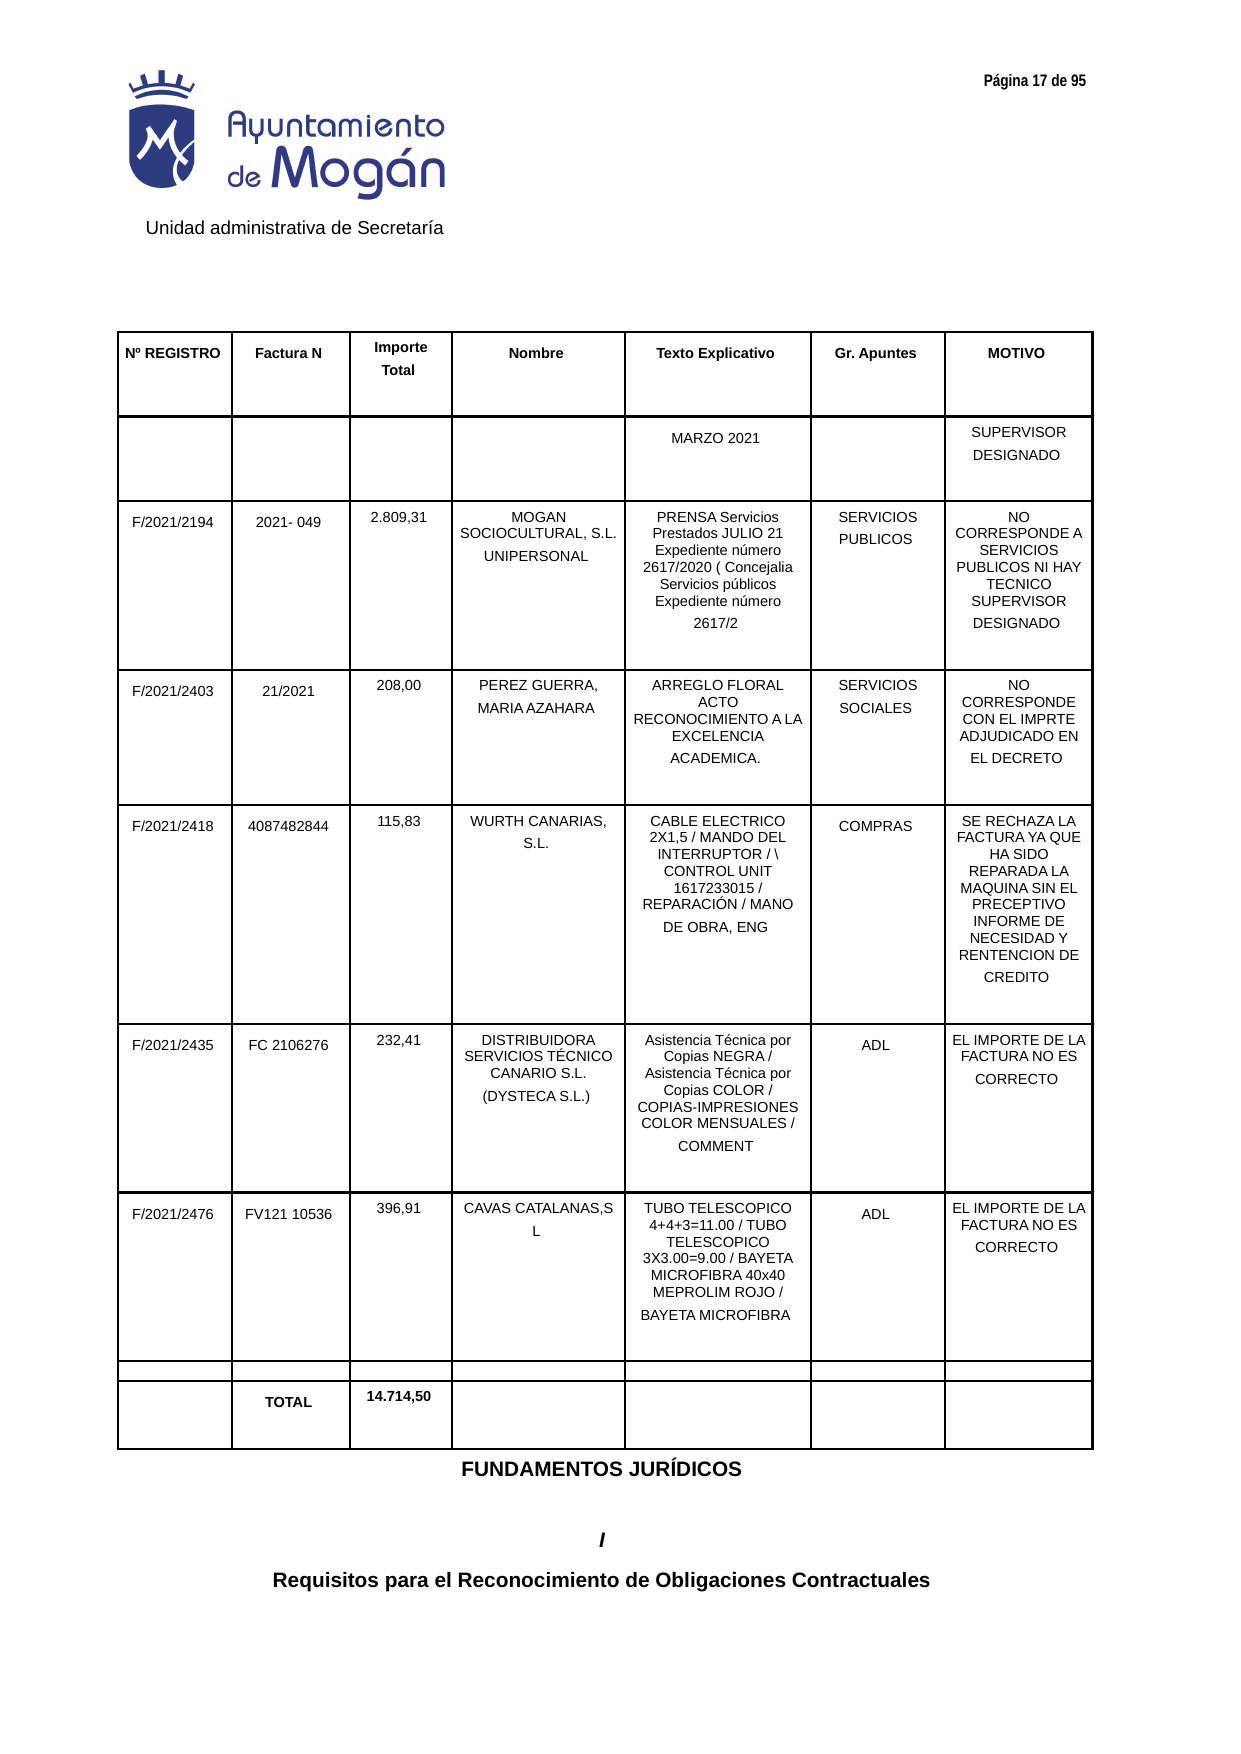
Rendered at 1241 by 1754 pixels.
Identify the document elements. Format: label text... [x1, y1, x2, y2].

table_cell TOTAL [233, 1382, 349, 1447]
table_cell [812, 1362, 944, 1379]
table_cell CAVAS CATALANAS,S L [453, 1194, 624, 1360]
table_cell WURTH CANARIAS, S.L. [453, 806, 624, 1023]
table_cell 14.714,50 [351, 1382, 451, 1447]
table_cell [626, 1382, 810, 1447]
table_cell PEREZ GUERRA, MARIA AZAHARA [453, 671, 624, 804]
table_cell [453, 1382, 624, 1447]
table_header Texto Explicativo [626, 333, 810, 415]
table_cell 2.809,31 [351, 502, 451, 669]
table_cell Asistencia Técnica por Copias NEGRA / Asistencia Técnica por Copias COLOR / COPIAS-IMPRESIONES COLOR MENSUALES / COMMENT [626, 1025, 810, 1191]
table_cell ADL [812, 1194, 944, 1360]
table_cell [812, 1382, 944, 1447]
text FUNDAMENTOS JURÍDICOS [118, 1450, 1092, 1483]
table_header Gr. Apuntes [812, 333, 944, 415]
table_cell [626, 1362, 810, 1379]
table_cell PRENSA Servicios Prestados JULIO 21 Expediente número 2617/2020 ( Concejalia Servicios públicos Expediente número 2617/2 [626, 502, 810, 669]
table_cell [233, 418, 349, 500]
table_cell SUPERVISOR DESIGNADO [946, 418, 1091, 500]
table_cell 208,00 [351, 671, 451, 804]
table_cell MOGAN SOCIOCULTURAL, S.L. UNIPERSONAL [453, 502, 624, 669]
table_header Importe Total [351, 333, 451, 415]
table_cell 4087482844 [233, 806, 349, 1023]
table_cell [351, 418, 451, 500]
picture [128, 70, 445, 206]
table_header Nº REGISTRO [119, 333, 231, 415]
table_cell DISTRIBUIDORA SERVICIOS TÉCNICO CANARIO S.L. (DYSTECA S.L.) [453, 1025, 624, 1191]
table_cell 21/2021 [233, 671, 349, 804]
table_cell [351, 1362, 451, 1379]
table_cell 232,41 [351, 1025, 451, 1191]
table_header Factura N [233, 333, 349, 415]
table_cell F/2021/2435 [119, 1025, 231, 1191]
table_cell F/2021/2194 [119, 502, 231, 669]
table_cell TUBO TELESCOPICO 4+4+3=11.00 / TUBO TELESCOPICO 3X3.00=9.00 / BAYETA MICROFIBRA 40x40 MEPROLIM ROJO / BAYETA MICROFIBRA [626, 1194, 810, 1360]
table_cell [233, 1362, 349, 1379]
table_cell [119, 1382, 231, 1447]
table_cell [812, 418, 944, 500]
table_cell SERVICIOS PUBLICOS [812, 502, 944, 669]
table_cell F/2021/2476 [119, 1194, 231, 1360]
table_cell [453, 418, 624, 500]
table_cell FV121 10536 [233, 1194, 349, 1360]
table_cell MARZO 2021 [626, 418, 810, 500]
table_cell [453, 1362, 624, 1379]
table_cell 115,83 [351, 806, 451, 1023]
table_cell 396,91 [351, 1194, 451, 1360]
table_cell SE RECHAZA LA FACTURA YA QUE HA SIDO REPARADA LA MAQUINA SIN EL PRECEPTIVO INFORME DE NECESIDAD Y RENTENCION DE CREDITO [946, 806, 1091, 1023]
table_cell NO CORRESPONDE CON EL IMPRTE ADJUDICADO EN EL DECRETO [946, 671, 1091, 804]
text Requisitos para el Reconocimiento de Obligaciones Contractuales [118, 1560, 1092, 1594]
table_cell [946, 1382, 1091, 1447]
table_cell ADL [812, 1025, 944, 1191]
table_cell EL IMPORTE DE LA FACTURA NO ES CORRECTO [946, 1025, 1091, 1191]
table_cell F/2021/2418 [119, 806, 231, 1023]
table_cell ARREGLO FLORAL ACTO RECONOCIMIENTO A LA EXCELENCIA ACADEMICA. [626, 671, 810, 804]
table_cell NO CORRESPONDE A SERVICIOS PUBLICOS NI HAY TECNICO SUPERVISOR DESIGNADO [946, 502, 1091, 669]
table_cell CABLE ELECTRICO 2X1,5 / MANDO DEL INTERRUPTOR / \CONTROL UNIT 1617233015 / REPARACIÓN / MANO DE OBRA, ENG [626, 806, 810, 1023]
table_cell SERVICIOS SOCIALES [812, 671, 944, 804]
table_cell COMPRAS [812, 806, 944, 1023]
table_header Nombre [453, 333, 624, 415]
table_header MOTIVO [946, 333, 1091, 415]
table_cell [946, 1362, 1091, 1379]
table_cell 2021- 049 [233, 502, 349, 669]
table_cell [119, 1362, 231, 1379]
table_cell EL IMPORTE DE LA FACTURA NO ES CORRECTO [946, 1194, 1091, 1360]
subtitle I [118, 1521, 1092, 1554]
table_cell FC 2106276 [233, 1025, 349, 1191]
table_cell [119, 418, 231, 500]
table_cell F/2021/2403 [119, 671, 231, 804]
